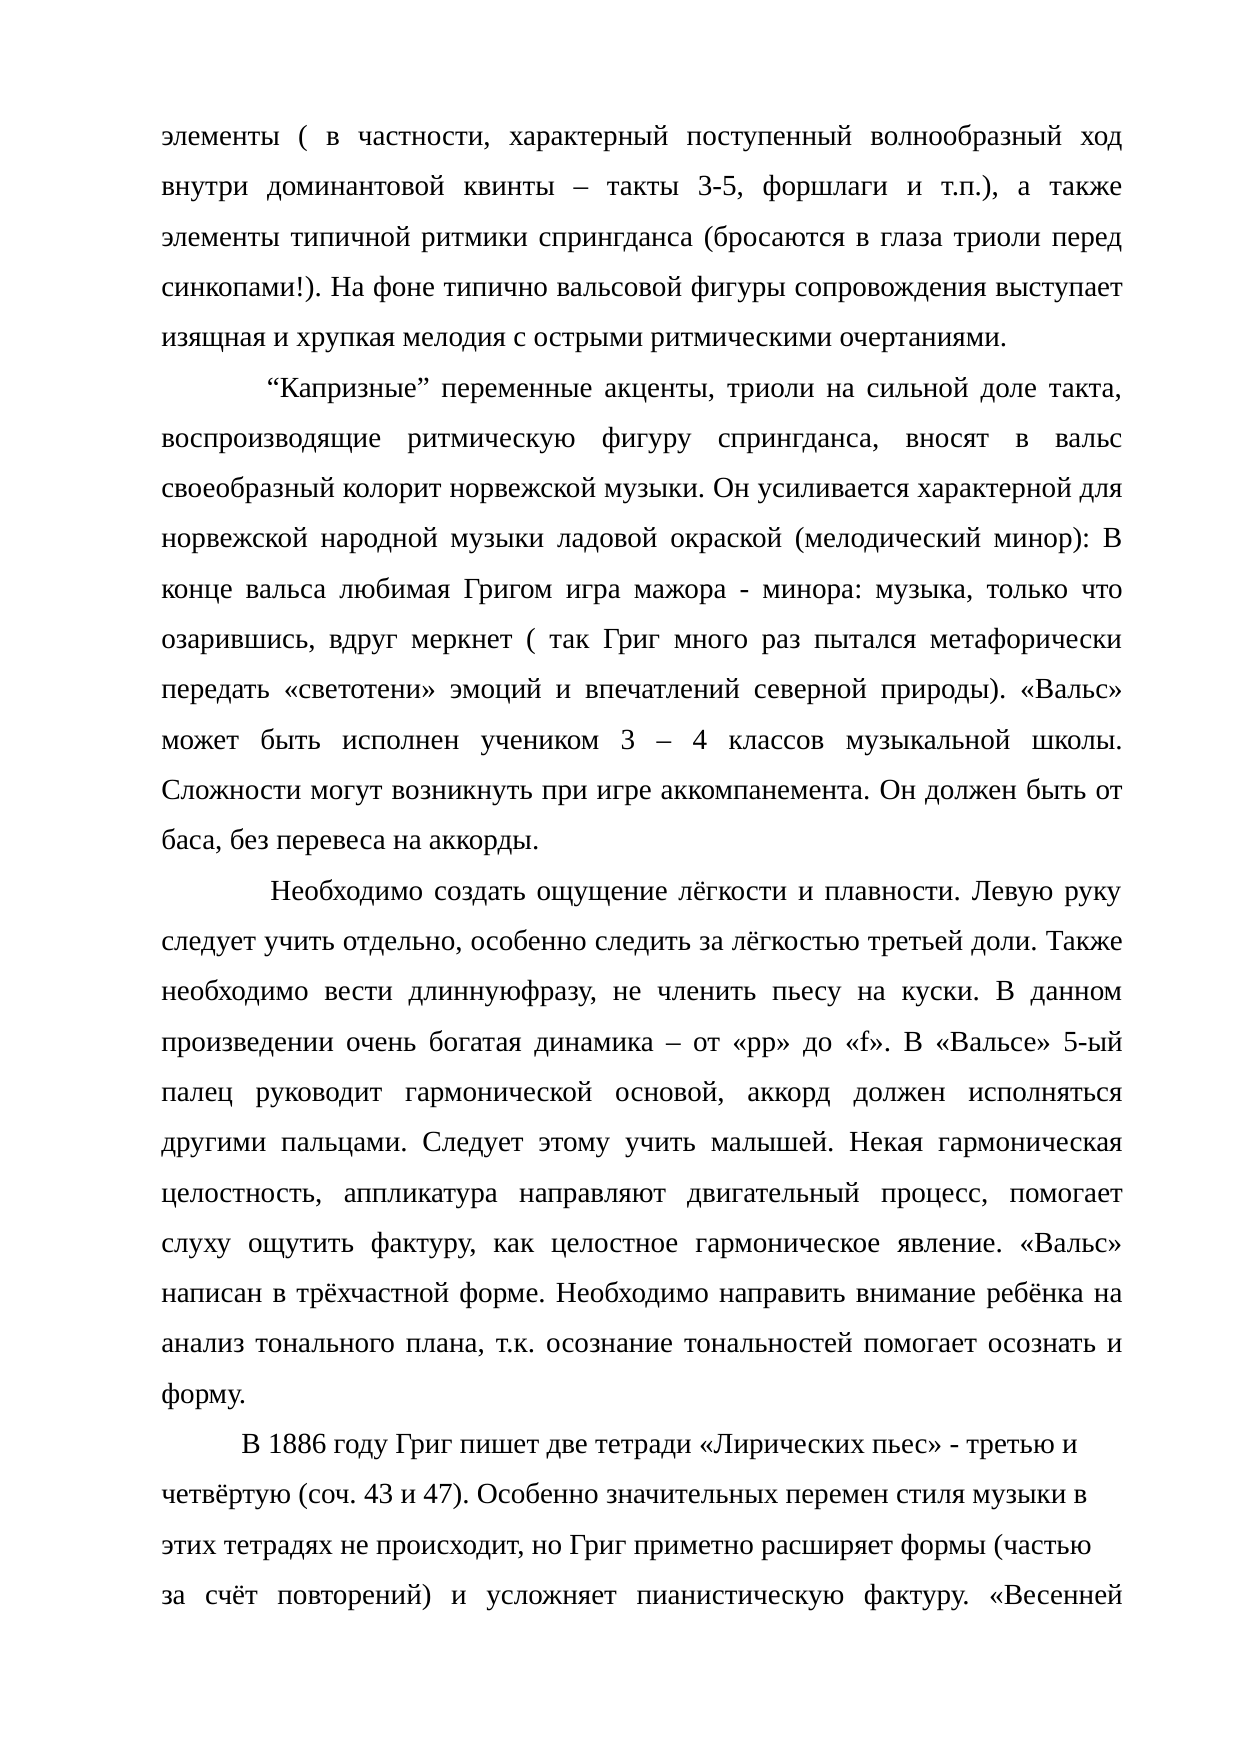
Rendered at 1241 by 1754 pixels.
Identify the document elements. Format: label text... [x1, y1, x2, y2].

text этих тетрадях не происходит, но Григ приметно расширяет формы (частью [161, 1527, 1123, 1560]
text Необходимо создать ощущение лёгкости и плавности. Левую руку следует учить отдельно, особенно следить за лёгкостью третьей доли. Также необходимо вести длиннуюфразу, не членить пьесу на куски. В данном произведении очень богатая динамика – от «рр» до «f». В «Вальсе» 5-ый палец руководит гармонической основой, аккорд должен исполняться другими пальцами. Следует этому учить малышей. Некая гармоническая целостность, аппликатура направляют двигательный процесс, помогает слуху ощутить фактуру, как целостное гармоническое явление. «Вальс» написан в трёхчастной форме. Необходимо направить внимание ребёнка на анализ тонального плана, т.к. осознание тональностей помогает осознать и форму. [161, 873, 1123, 1409]
text за счёт повторений) и усложняет пианистическую фактуру. «Весенней [161, 1577, 1123, 1611]
text В 1886 году Григ пишет две тетради «Лирических пьес» - третью и [161, 1426, 1123, 1460]
text элементы ( в частности, характерный поступенный волнообразный ход внутри доминантовой квинты – такты 3-5, форшлаги и т.п.), а также элементы типичной ритмики спрингданса (бросаются в глаза триоли перед синкопами!). На фоне типично вальсовой фигуры сопровождения выступает изящная и хрупкая мелодия с острыми ритмическими очертаниями. [161, 118, 1123, 353]
text четвёртую (соч. 43 и 47). Особенно значительных перемен стиля музыки в [161, 1477, 1123, 1510]
text “Капризные” переменные акценты, триоли на сильной доле такта, воспроизводящие ритмическую фигуру спрингданса, вносят в вальс своеобразный колорит норвежской музыки. Он усиливается характерной для норвежской народной музыки ладовой окраской (мелодический минор): В конце вальса любимая Григом игра мажора - минора: музыка, только что озарившись, вдруг меркнет ( так Григ много раз пытался метафорически передать «светотени» эмоций и впечатлений северной природы). «Вальс» может быть исполнен учеником 3 – 4 классов музыкальной школы. Сложности могут возникнуть при игре аккомпанемента. Он должен быть от баса, без перевеса на аккорды. [161, 370, 1123, 856]
